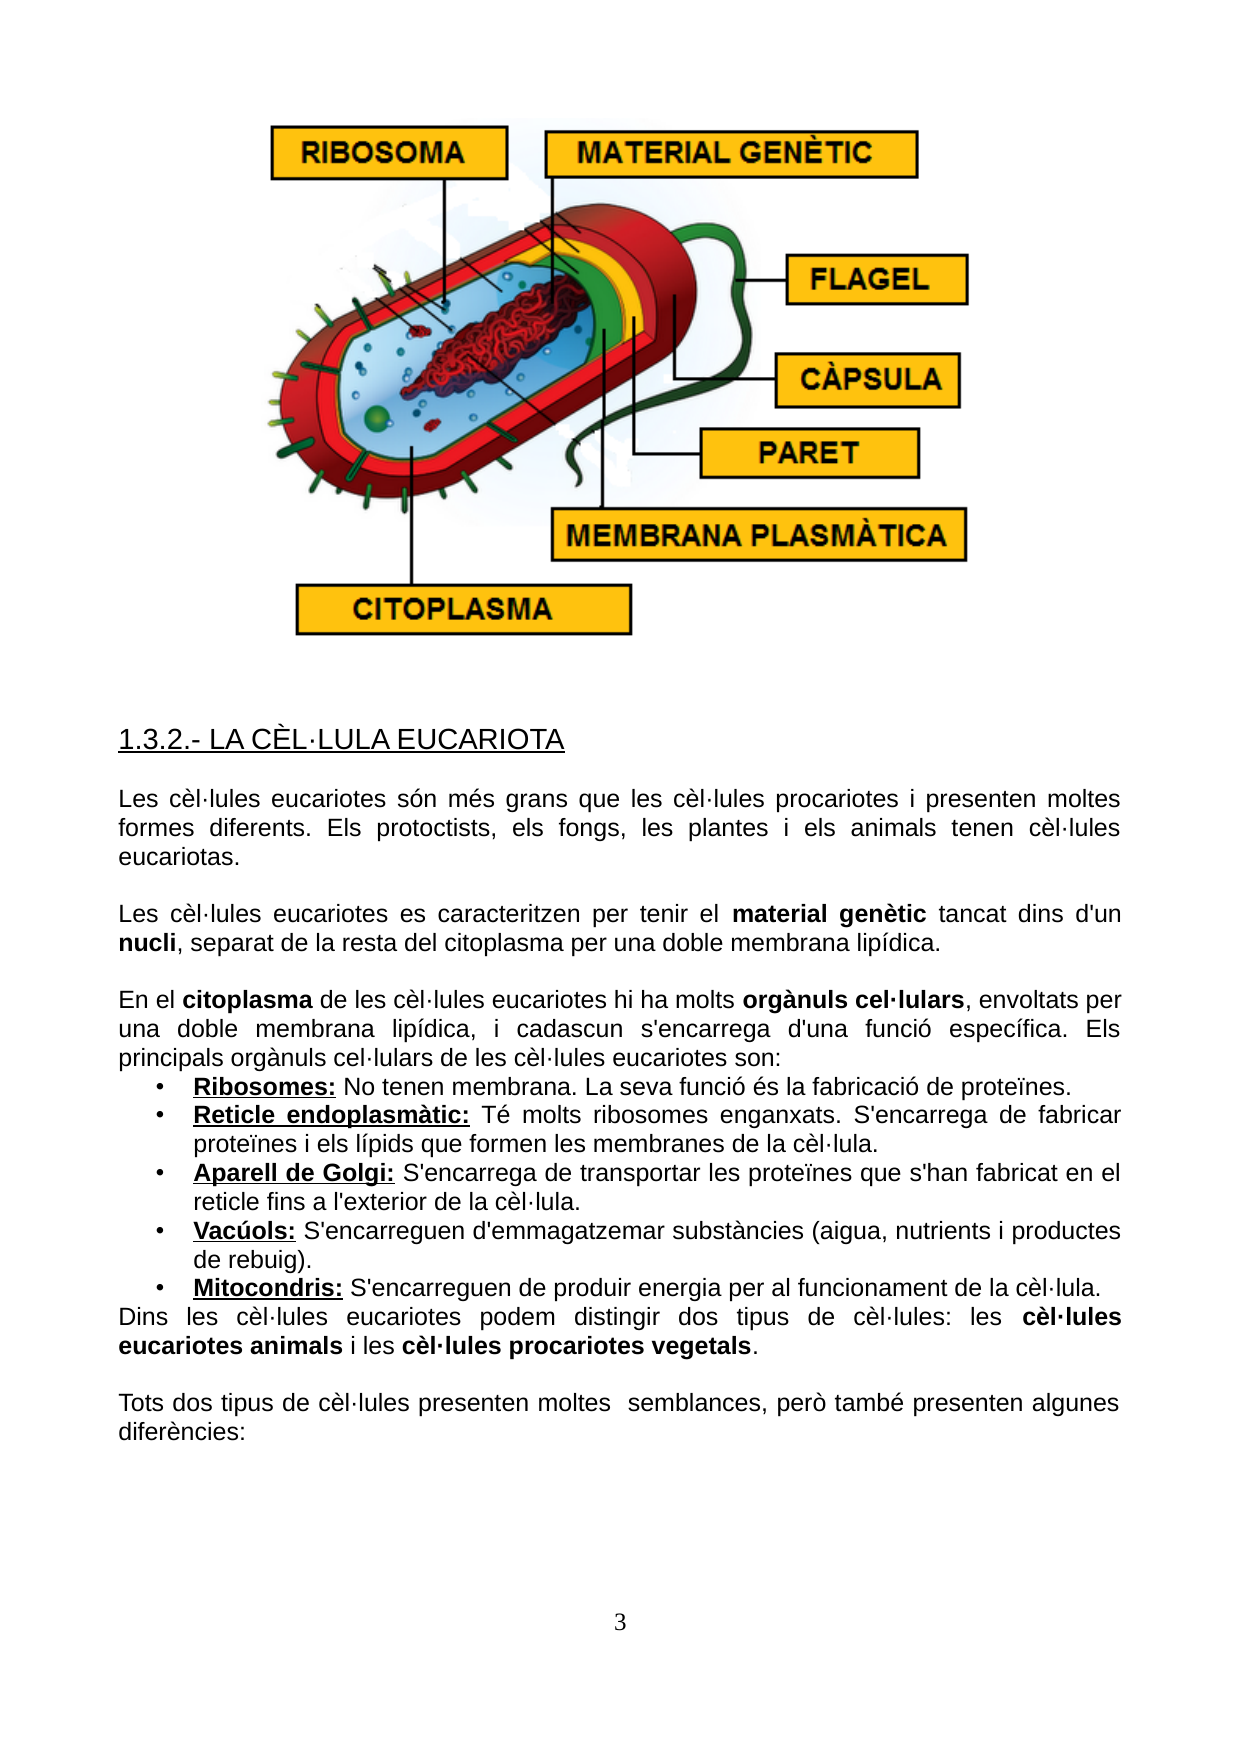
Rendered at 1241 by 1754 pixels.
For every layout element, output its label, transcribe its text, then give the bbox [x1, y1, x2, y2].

text Les cèl·lules eucariotes es caracteritzen per tenir el material genètic tancat dins d'un nucli, separat de la resta del citoplasma per una doble membrana lipídica. [118, 899, 1122, 957]
text Les cèl·lules eucariotes són més grans que les cèl·lules procariotes i presenten moltes formes diferents. Els protoctists, els fongs, les plantes i els animals tenen cèl·lules eucariotas. [118, 784, 1122, 870]
list Aparell de Golgi: S'encarrega de transportar les proteïnes que s'han fabricat en el reticle fins a l'exterior de la cèl·lula. [156, 1158, 1122, 1216]
list Mitocondris: S'encarreguen de produir energia per al funcionament de la cèl·lula. [156, 1273, 1122, 1302]
picture [260, 118, 980, 695]
text En el citoplasma de les cèl·lules eucariotes hi ha molts orgànuls cel·lulars, envoltats per una doble membrana lipídica, i cadascun s'encarrega d'una funció específica. Els principals orgànuls cel·lulars de les cèl·lules eucariotes son: [118, 985, 1122, 1072]
text Tots dos tipus de cèl·lules presenten moltes semblances, però també presenten algunes diferències: [118, 1388, 1122, 1446]
list Reticle endoplasmàtic: Té molts ribosomes enganxats. S'encarrega de fabricar proteïnes i els lípids que formen les membranes de la cèl·lula. [156, 1101, 1122, 1158]
list Vacúols: S'encarreguen d'emmagatzemar substàncies (aigua, nutrients i productes de rebuig). [156, 1216, 1122, 1273]
text Dins les cèl·lules eucariotes podem distingir dos tipus de cèl·lules: les cèl·lules eucariotes animals i les cèl·lules procariotes vegetals. [118, 1302, 1122, 1360]
text 1.3.2.- LA CÈL·LULA EUCARIOTA [118, 722, 1122, 755]
list Ribosomes: No tenen membrana. La seva funció és la fabricació de proteïnes. [156, 1072, 1122, 1101]
